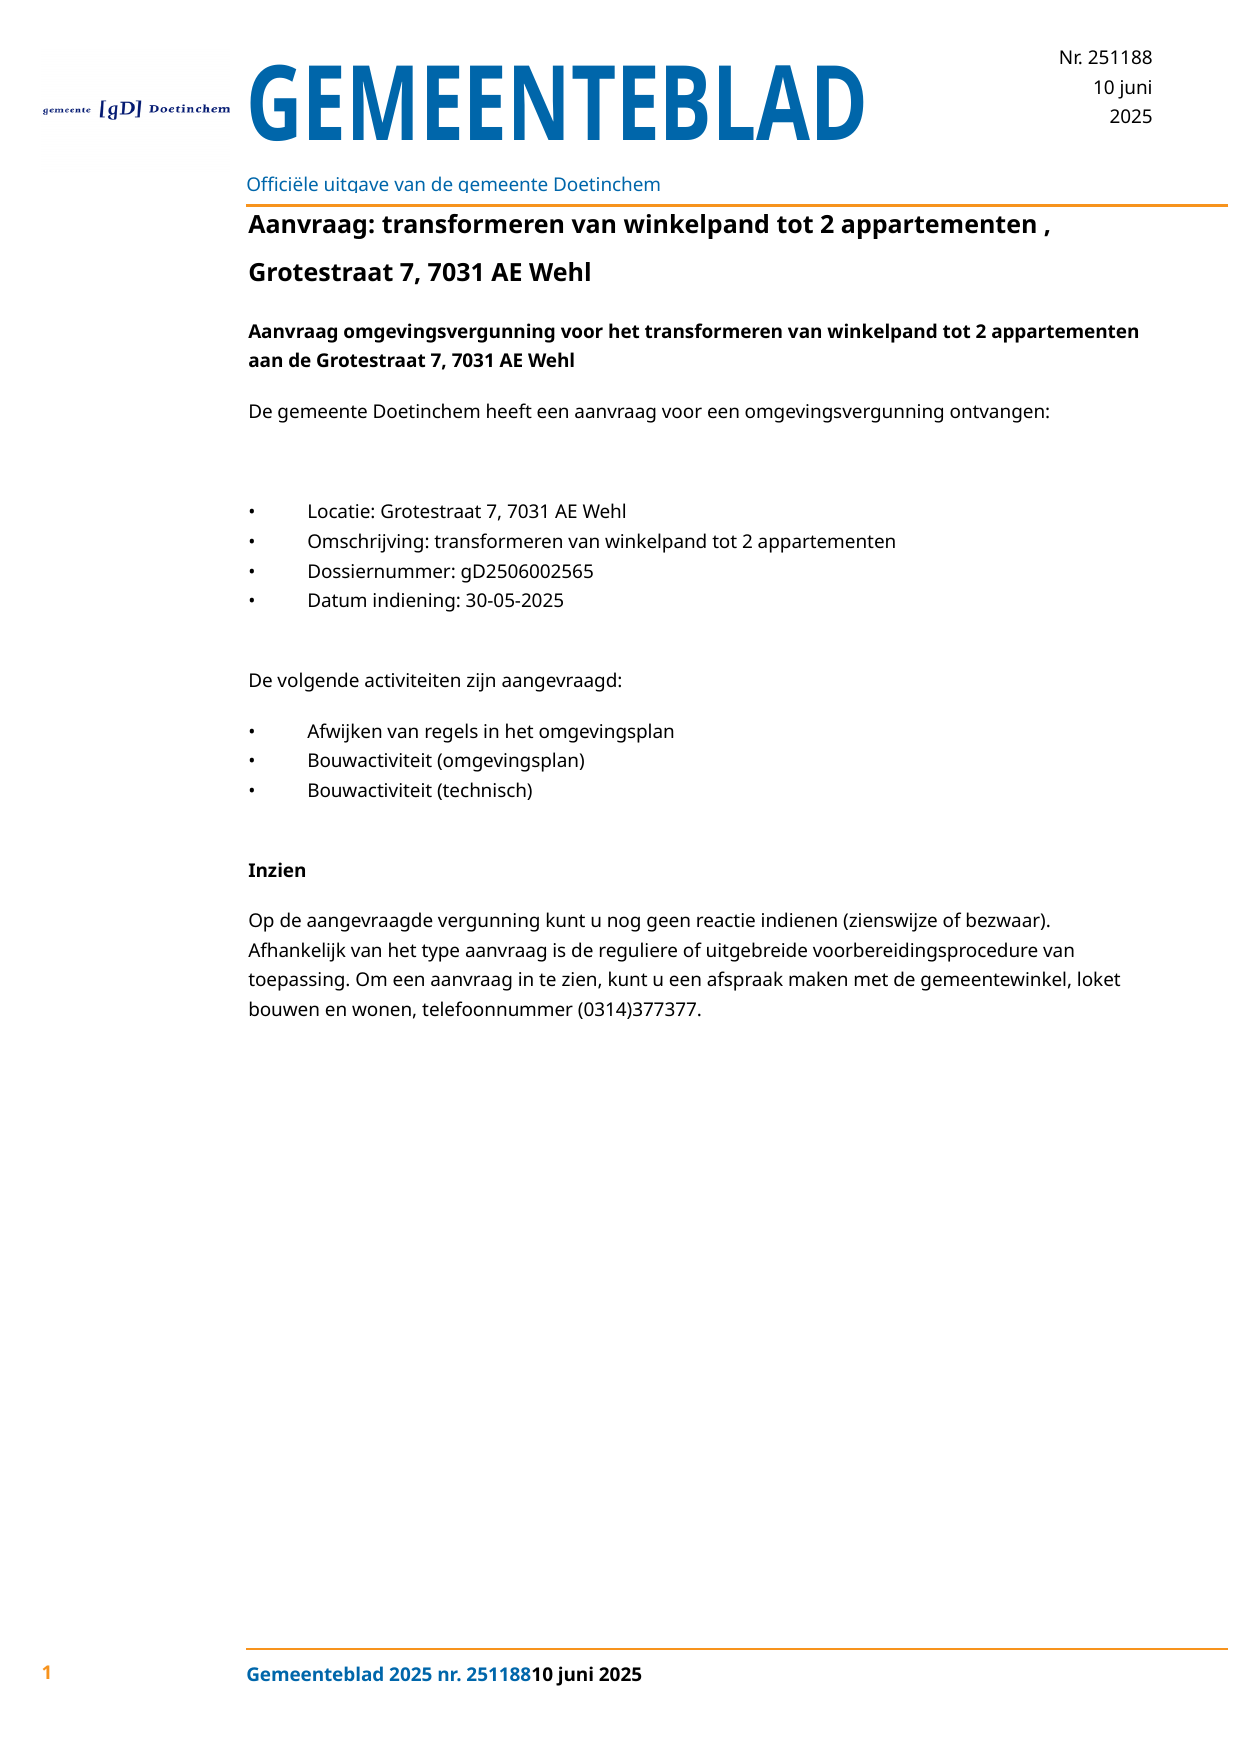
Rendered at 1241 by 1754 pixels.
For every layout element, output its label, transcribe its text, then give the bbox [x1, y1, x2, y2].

text Aanvraag: transformeren van winkelpand tot 2 appartementen , Grotestraat 7, 7031 AE Wehl [248, 207, 1152, 288]
list Afwijken van regels in het omgevingsplan [248, 718, 1152, 744]
list Bouwactiviteit (technisch) [248, 777, 1152, 803]
text De volgende activiteiten zijn aangevraagd: [248, 667, 1152, 693]
text Aanvraag omgevingsvergunning voor het transformeren van winkelpand tot 2 appartementen aan de Grotestraat 7, 7031 AE Wehl [248, 318, 1152, 373]
picture [41, 47, 231, 172]
text De gemeente Doetinchem heeft een aanvraag voor een omgevingsvergunning ontvangen: [248, 398, 1152, 424]
list Datum indiening: 30-05-2025 [248, 587, 1152, 613]
text Inzien [248, 857, 1152, 883]
text Op de aangevraagde vergunning kunt u nog geen reactie indienen (zienswijze of bezwaar). Afhankelijk van het type aanvraag is de reguliere of uitgebreide voorbereidingsprocedure van toepassing. Om een aanvraag in te zien, kunt u een afspraak maken met de gemeentewinkel, loket bouwen en wonen, telefoonnummer (0314)377377. [248, 907, 1152, 1022]
list Bouwactiviteit (omgevingsplan) [248, 747, 1152, 773]
list Omschrijving: transformeren van winkelpand tot 2 appartementen [248, 528, 1152, 554]
list Locatie: Grotestraat 7, 7031 AE Wehl [248, 499, 1152, 524]
list Dossiernummer: gD2506002565 [248, 558, 1152, 584]
